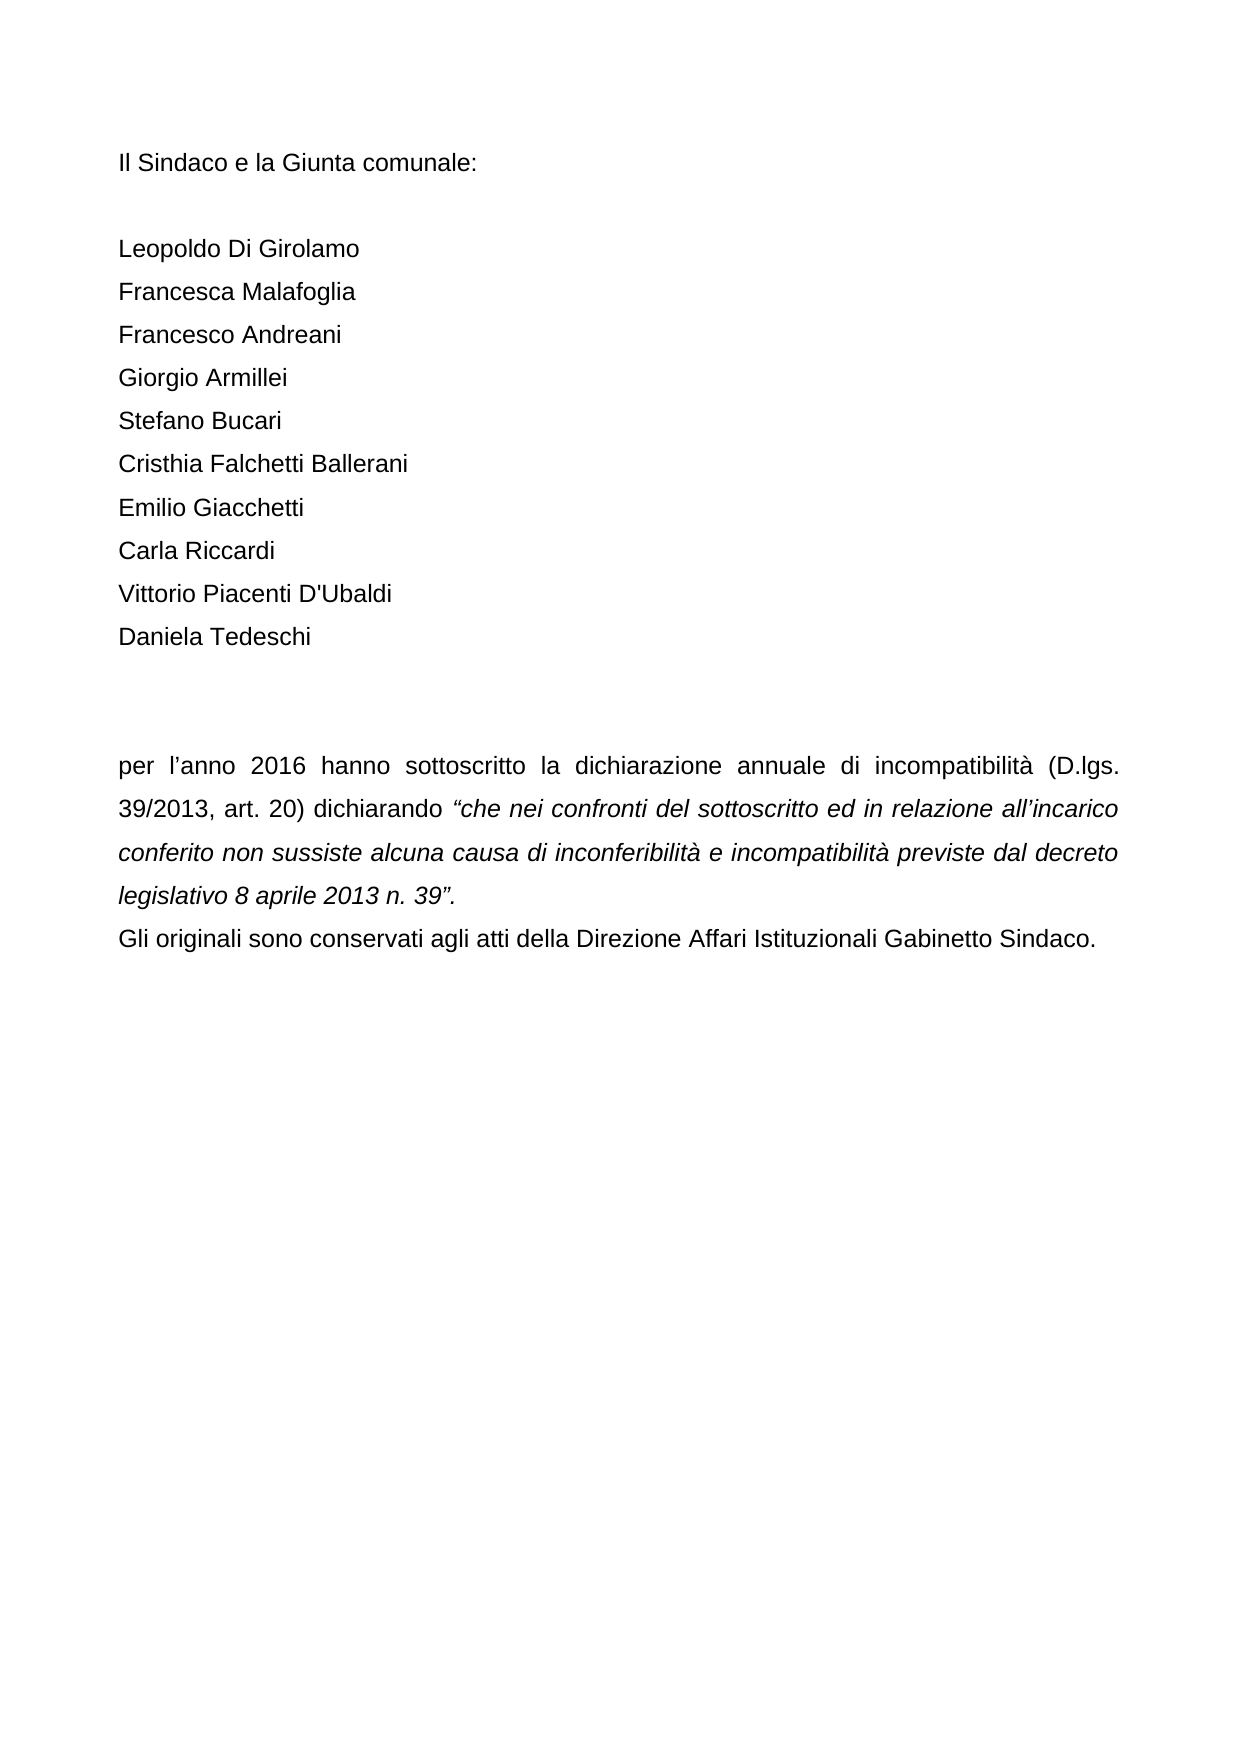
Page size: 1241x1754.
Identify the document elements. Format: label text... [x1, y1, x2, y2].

text Giorgio Armillei [118, 363, 1122, 392]
text Stefano Bucari [118, 406, 1122, 435]
text per l’anno 2016 hanno sottoscritto la dichiarazione annuale di incompatibilità (D.lgs. 39/2013, art. 20) dichiarando “che nei confronti del sottoscritto ed in relazione all’incarico conferito non sussiste alcuna causa di inconferibilità e incompatibilità previste dal decreto legislativo 8 aprile 2013 n. 39”. [118, 751, 1122, 909]
text Francesca Malafoglia [118, 277, 1122, 306]
text Emilio Giacchetti [118, 493, 1122, 521]
text Vittorio Piacenti D'Ubaldi [118, 579, 1122, 608]
text Il Sindaco e la Giunta comunale: [118, 148, 1122, 176]
text Cristhia Falchetti Ballerani [118, 449, 1122, 478]
text Carla Riccardi [118, 536, 1122, 564]
text Leopoldo Di Girolamo [118, 234, 1122, 263]
text Gli originali sono conservati agli atti della Direzione Affari Istituzionali Gabinetto Sindaco. [118, 924, 1122, 953]
text Daniela Tedeschi [118, 622, 1122, 651]
text Francesco Andreani [118, 320, 1122, 349]
